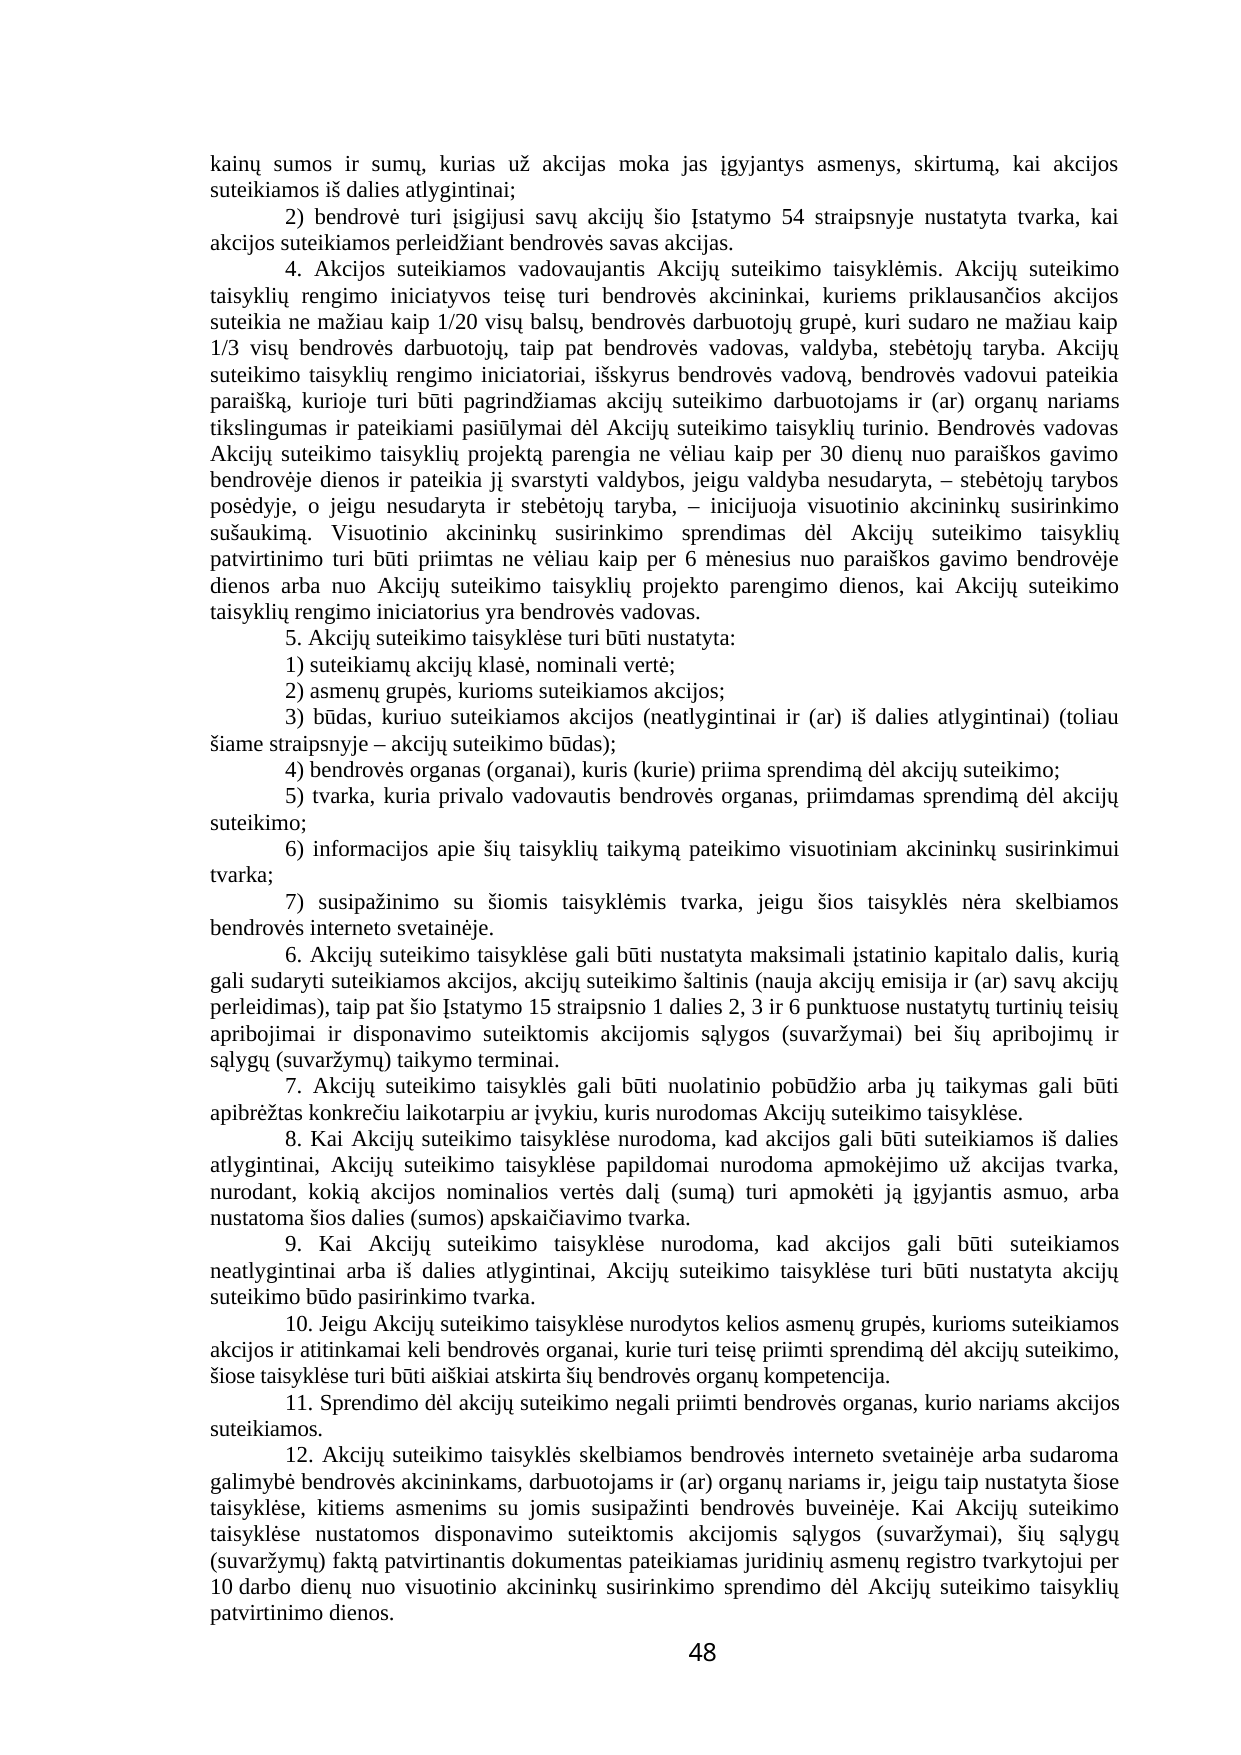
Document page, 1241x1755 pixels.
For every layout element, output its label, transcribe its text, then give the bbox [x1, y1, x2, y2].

text 6) informacijos apie šių taisyklių taikymą pateikimo visuotiniam akcininkų susirinkimui tvarka; [210, 835, 1120, 888]
text 3) būdas, kuriuo suteikiamos akcijos (neatlygintinai ir (ar) iš dalies atlygintinai) (toliau šiame straipsnyje – akcijų suteikimo būdas); [210, 703, 1120, 756]
text 7) susipažinimo su šiomis taisyklėmis tvarka, jeigu šios taisyklės nėra skelbiamos bendrovės interneto svetainėje. [210, 888, 1120, 941]
text 2) asmenų grupės, kurioms suteikiamos akcijos; [210, 677, 1120, 703]
text 4) bendrovės organas (organai), kuris (kurie) priima sprendimą dėl akcijų suteikimo; [210, 756, 1120, 782]
text 4. Akcijos suteikiamos vadovaujantis Akcijų suteikimo taisyklėmis. Akcijų suteikimo taisyklių rengimo iniciatyvos teisę turi bendrovės akcininkai, kuriems priklausančios akcijos suteikia ne mažiau kaip 1/20 visų balsų, bendrovės darbuotojų grupė, kuri sudaro ne mažiau kaip 1/3 visų bendrovės darbuotojų, taip pat bendrovės vadovas, valdyba, stebėtojų taryba. Akcijų suteikimo taisyklių rengimo iniciatoriai, išskyrus bendrovės vadovą, bendrovės vadovui pateikia paraišką, kurioje turi būti pagrindžiamas akcijų suteikimo darbuotojams ir (ar) organų nariams tikslingumas ir pateikiami pasiūlymai dėl Akcijų suteikimo taisyklių turinio. Bendrovės vadovas Akcijų suteikimo taisyklių projektą parengia ne vėliau kaip per 30 dienų nuo paraiškos gavimo bendrovėje dienos ir pateikia jį svarstyti valdybos, jeigu valdyba nesudaryta, – stebėtojų tarybos posėdyje, o jeigu nesudaryta ir stebėtojų taryba, – inicijuoja visuotinio akcininkų susirinkimo sušaukimą. Visuotinio akcininkų susirinkimo sprendimas dėl Akcijų suteikimo taisyklių patvirtinimo turi būti priimtas ne vėliau kaip per 6 mėnesius nuo paraiškos gavimo bendrovėje dienos arba nuo Akcijų suteikimo taisyklių projekto parengimo dienos, kai Akcijų suteikimo taisyklių rengimo iniciatorius yra bendrovės vadovas. [210, 255, 1120, 624]
text 8. Kai Akcijų suteikimo taisyklėse nurodoma, kad akcijos gali būti suteikiamos iš dalies atlygintinai, Akcijų suteikimo taisyklėse papildomai nurodoma apmokėjimo už akcijas tvarka, nurodant, kokią akcijos nominalios vertės dalį (sumą) turi apmokėti ją įgyjantis asmuo, arba nustatoma šios dalies (sumos) apskaičiavimo tvarka. [210, 1125, 1120, 1231]
text 2) bendrovė turi įsigijusi savų akcijų šio Įstatymo 54 straipsnyje nustatyta tvarka, kai akcijos suteikiamos perleidžiant bendrovės savas akcijas. [210, 203, 1120, 255]
text 9. Kai Akcijų suteikimo taisyklėse nurodoma, kad akcijos gali būti suteikiamos neatlygintinai arba iš dalies atlygintinai, Akcijų suteikimo taisyklėse turi būti nustatyta akcijų suteikimo būdo pasirinkimo tvarka. [210, 1231, 1120, 1309]
text kainų sumos ir sumų, kurias už akcijas moka jas įgyjantys asmenys, skirtumą, kai akcijos suteikiamos iš dalies atlygintinai; [210, 150, 1120, 203]
text 7. Akcijų suteikimo taisyklės gali būti nuolatinio pobūdžio arba jų taikymas gali būti apibrėžtas konkrečiu laikotarpiu ar įvykiu, kuris nurodomas Akcijų suteikimo taisyklėse. [210, 1072, 1120, 1125]
text 6. Akcijų suteikimo taisyklėse gali būti nustatyta maksimali įstatinio kapitalo dalis, kurią gali sudaryti suteikiamos akcijos, akcijų suteikimo šaltinis (nauja akcijų emisija ir (ar) savų akcijų perleidimas), taip pat šio Įstatymo 15 straipsnio 1 dalies 2, 3 ir 6 punktuose nustatytų turtinių teisių apribojimai ir disponavimo suteiktomis akcijomis sąlygos (suvaržymai) bei šių apribojimų ir sąlygų (suvaržymų) taikymo terminai. [210, 941, 1120, 1072]
text 5) tvarka, kuria privalo vadovautis bendrovės organas, priimdamas sprendimą dėl akcijų suteikimo; [210, 782, 1120, 835]
text 12. Akcijų suteikimo taisyklės skelbiamos bendrovės interneto svetainėje arba sudaroma galimybė bendrovės akcininkams, darbuotojams ir (ar) organų nariams ir, jeigu taip nustatyta šiose taisyklėse, kitiems asmenims su jomis susipažinti bendrovės buveinėje. Kai Akcijų suteikimo taisyklėse nustatomos disponavimo suteiktomis akcijomis sąlygos (suvaržymai), šių sąlygų (suvaržymų) faktą patvirtinantis dokumentas pateikiamas juridinių asmenų registro tvarkytojui per 10 darbo dienų nuo visuotinio akcininkų susirinkimo sprendimo dėl Akcijų suteikimo taisyklių patvirtinimo dienos. [210, 1441, 1120, 1626]
text 5. Akcijų suteikimo taisyklėse turi būti nustatyta: [210, 624, 1120, 651]
text 11. Sprendimo dėl akcijų suteikimo negali priimti bendrovės organas, kurio nariams akcijos suteikiamos. [210, 1389, 1120, 1441]
text 1) suteikiamų akcijų klasė, nominali vertė; [210, 651, 1120, 677]
text 10. Jeigu Akcijų suteikimo taisyklėse nurodytos kelios asmenų grupės, kurioms suteikiamos akcijos ir atitinkamai keli bendrovės organai, kurie turi teisę priimti sprendimą dėl akcijų suteikimo, šiose taisyklėse turi būti aiškiai atskirta šių bendrovės organų kompetencija. [210, 1309, 1120, 1389]
